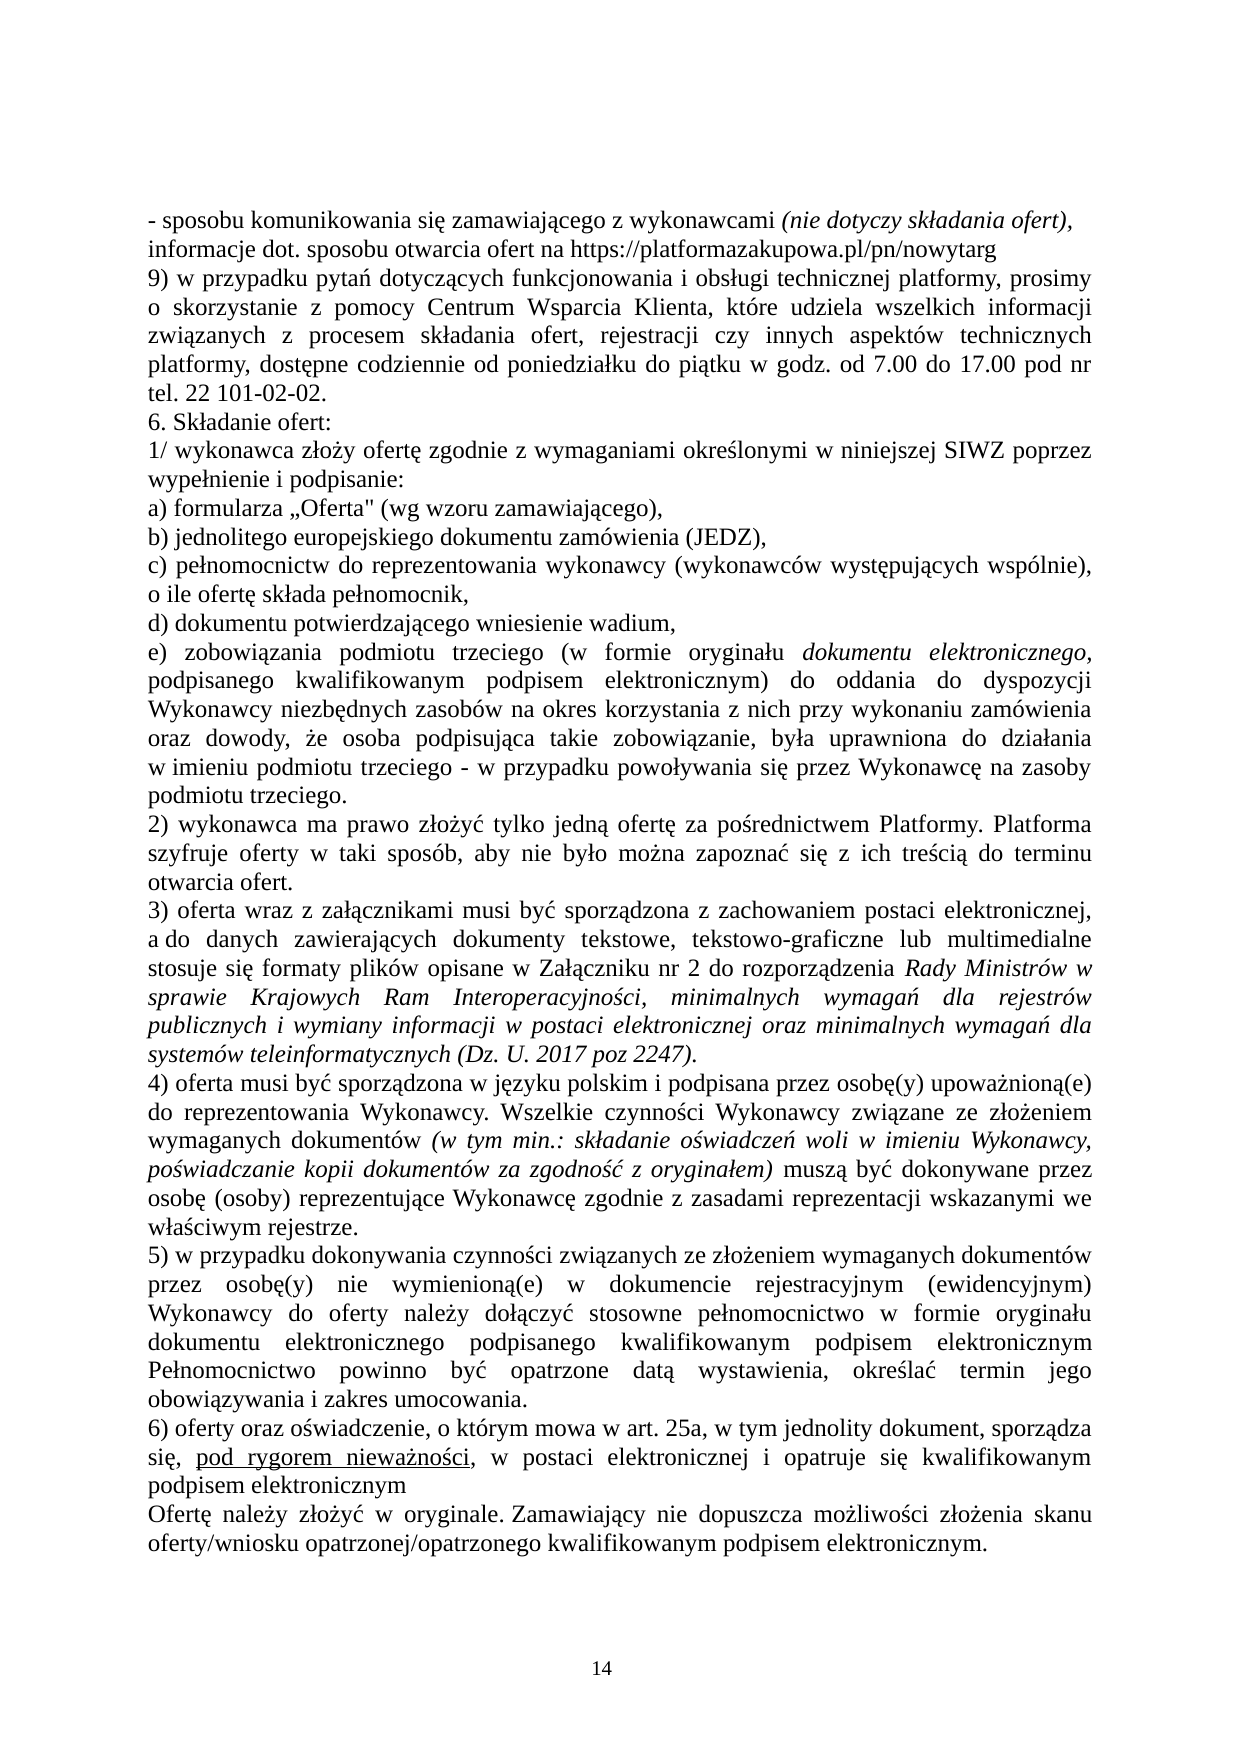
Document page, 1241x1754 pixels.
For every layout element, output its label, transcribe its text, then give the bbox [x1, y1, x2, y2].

text 6) oferty oraz oświadczenie, o którym mowa w art. 25a, w tym jednolity dokument, sporządza się, pod rygorem nieważności, w postaci elektronicznej i opatruje się kwalifikowanym podpisem elektronicznym [148, 1413, 1093, 1499]
text Ofertę należy złożyć w oryginale. Zamawiający nie dopuszcza możliwości złożenia skanu oferty/wniosku opatrzonej/opatrzonego kwalifikowanym podpisem elektronicznym. [148, 1499, 1093, 1557]
text 9) w przypadku pytań dotyczących funkcjonowania i obsługi technicznej platformy, prosimy o skorzystanie z pomocy Centrum Wsparcia Klienta, które udziela wszelkich informacji związanych z procesem składania ofert, rejestracji czy innych aspektów technicznych platformy, dostępne codziennie od poniedziałku do piątku w godz. od 7.00 do 17.00 pod nr tel. 22 101-02-02. [148, 263, 1093, 407]
text 6. Składanie ofert: [148, 407, 1093, 436]
text 2) wykonawca ma prawo złożyć tylko jedną ofertę za pośrednictwem Platformy. Platforma szyfruje oferty w taki sposób, aby nie było można zapoznać się z ich treścią do terminu otwarcia ofert. [148, 809, 1093, 896]
text 5) w przypadku dokonywania czynności związanych ze złożeniem wymaganych dokumentów przez osobę(y) nie wymienioną(e) w dokumencie rejestracyjnym (ewidencyjnym) Wykonawcy do oferty należy dołączyć stosowne pełnomocnictwo w formie oryginału dokumentu elektronicznego podpisanego kwalifikowanym podpisem elektronicznym Pełnomocnictwo powinno być opatrzone datą wystawienia, określać termin jego obowiązywania i zakres umocowania. [148, 1241, 1093, 1413]
text 4) oferta musi być sporządzona w języku polskim i podpisana przez osobę(y) upoważnioną(e) do reprezentowania Wykonawcy. Wszelkie czynności Wykonawcy związane ze złożeniem wymaganych dokumentów (w tym min.: składanie oświadczeń woli w imieniu Wykonawcy, poświadczanie kopii dokumentów za zgodność z oryginałem) muszą być dokonywane przez osobę (osoby) reprezentujące Wykonawcę zgodnie z zasadami reprezentacji wskazanymi we właściwym rejestrze. [148, 1068, 1093, 1241]
text 1/ wykonawca złoży ofertę zgodnie z wymaganiami określonymi w niniejszej SIWZ poprzez wypełnienie i podpisanie: [148, 436, 1093, 493]
text - sposobu komunikowania się zamawiającego z wykonawcami (nie dotyczy składania ofert), [148, 206, 1093, 234]
text informacje dot. sposobu otwarcia ofert na https://platformazakupowa.pl/pn/nowytarg [148, 234, 1093, 263]
text e) zobowiązania podmiotu trzeciego (w formie oryginału dokumentu elektronicznego, podpisanego kwalifikowanym podpisem elektronicznym) do oddania do dyspozycji Wykonawcy niezbędnych zasobów na okres korzystania z nich przy wykonaniu zamówienia oraz dowody, że osoba podpisująca takie zobowiązanie, była uprawniona do działania w imieniu podmiotu trzeciego - w przypadku powoływania się przez Wykonawcę na zasoby podmiotu trzeciego. [148, 637, 1093, 809]
text b) jednolitego europejskiego dokumentu zamówienia (JEDZ), [148, 522, 1093, 551]
text a) formularza „Oferta" (wg wzoru zamawiającego), [148, 493, 1093, 522]
text c) pełnomocnictw do reprezentowania wykonawcy (wykonawców występujących wspólnie), o ile ofertę składa pełnomocnik, [148, 551, 1093, 608]
text 3) oferta wraz z załącznikami musi być sporządzona z zachowaniem postaci elektronicznej, a do danych zawierających dokumenty tekstowe, tekstowo-graficzne lub multimedialne stosuje się formaty plików opisane w Załączniku nr 2 do rozporządzenia Rady Ministrów w sprawie Krajowych Ram Interoperacyjności, minimalnych wymagań dla rejestrów publicznych i wymiany informacji w postaci elektronicznej oraz minimalnych wymagań dla systemów teleinformatycznych (Dz. U. 2017 poz 2247). [148, 896, 1093, 1068]
text d) dokumentu potwierdzającego wniesienie wadium, [148, 608, 1093, 637]
